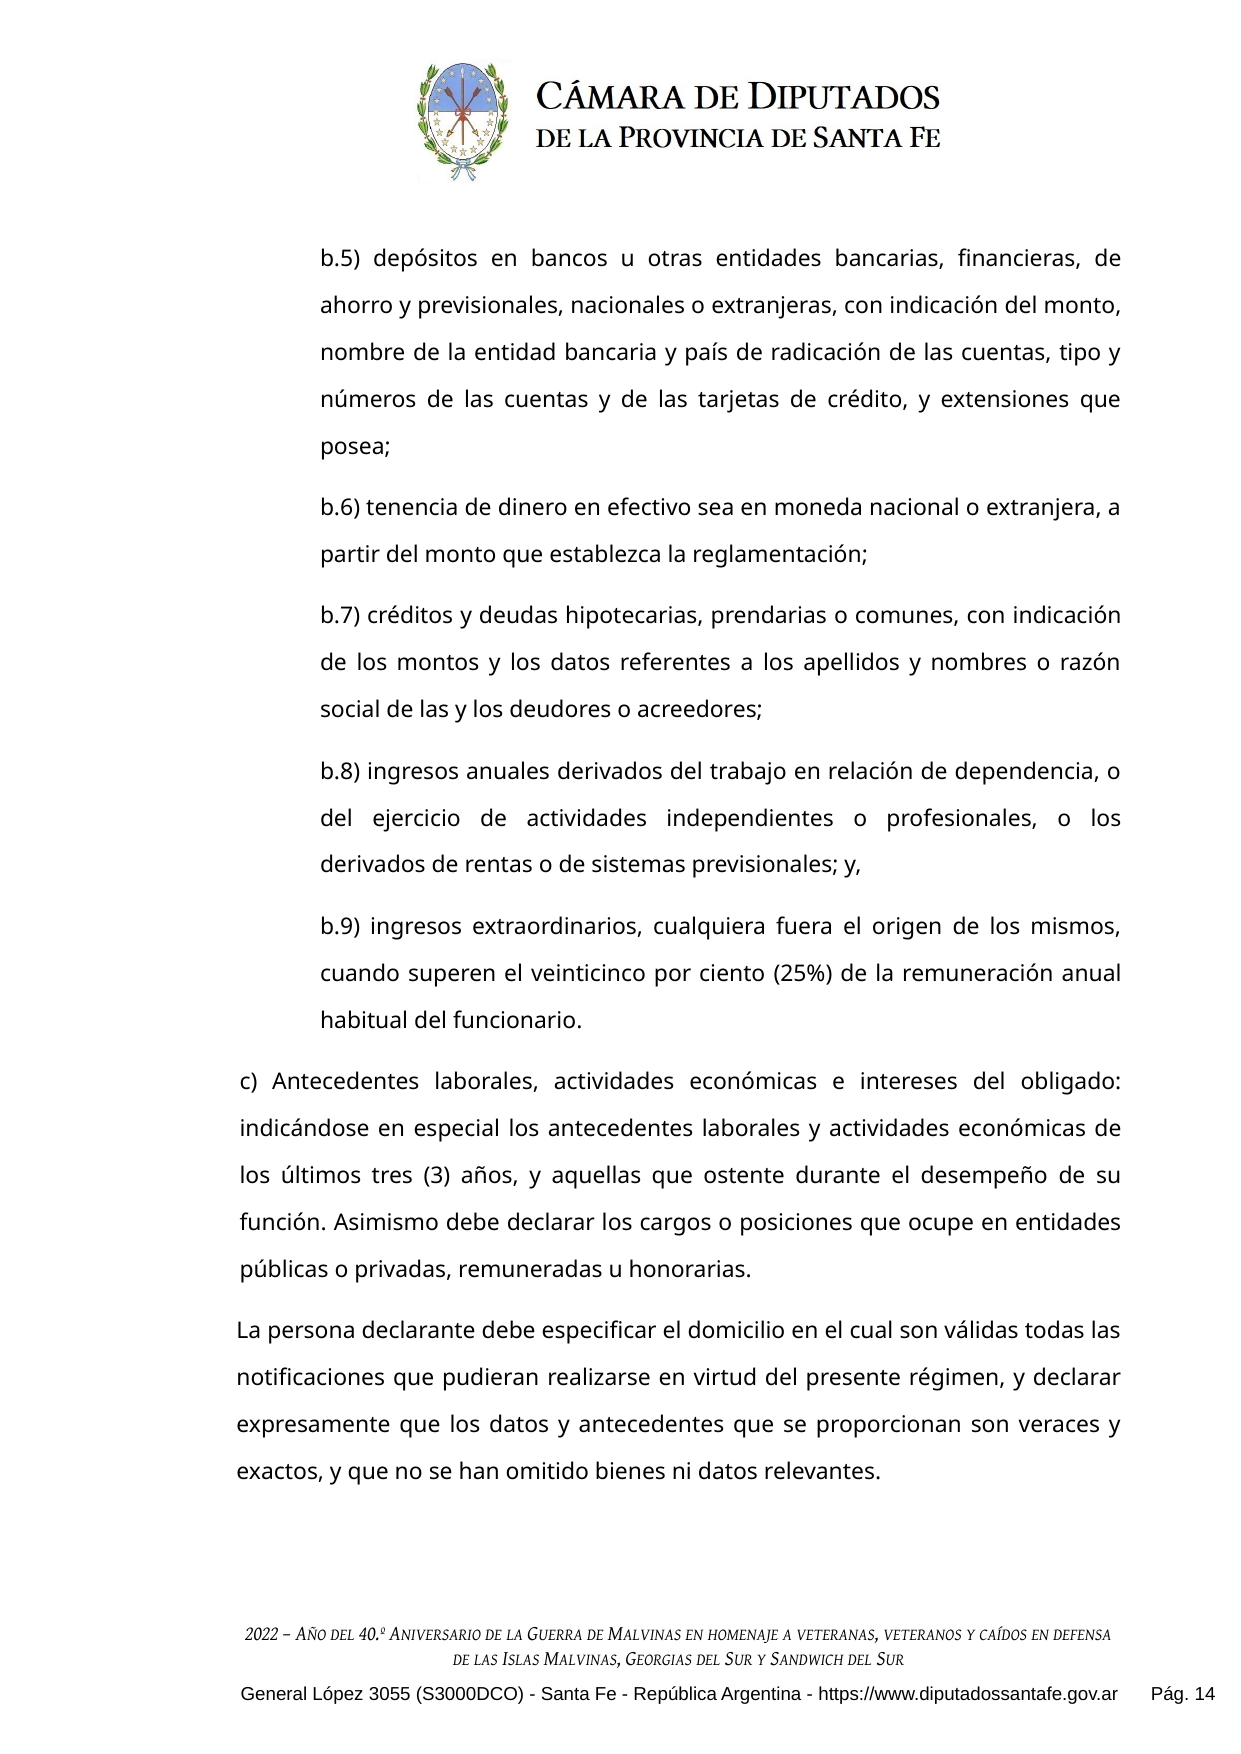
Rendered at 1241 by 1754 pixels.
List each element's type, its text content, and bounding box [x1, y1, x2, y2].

picture [413, 59, 945, 183]
list c) Antecedentes laborales, actividades económicas e intereses del obligado: indicándose en especial los antecedentes laborales y actividades económicas de los últimos tres (3) años, y aquellas que ostente durante el desempeño de su función. Asimismo debe declarar los cargos o posiciones que ocupe en entidades públicas o privadas, remuneradas u honorarias. [239, 1065, 1122, 1284]
list b.5) depósitos en bancos u otras entidades bancarias, financieras, de ahorro y previsionales, nacionales o extranjeras, con indicación del monto, nombre de la entidad bancaria y país de radicación de las cuentas, tipo y números de las cuentas y de las tarjetas de crédito, y extensiones que posea; [320, 242, 1122, 461]
list b.6) tenencia de dinero en efectivo sea en moneda nacional o extranjera, a partir del monto que establezca la reglamentación; [320, 491, 1122, 569]
list b.8) ingresos anuales derivados del trabajo en relación de dependencia, o del ejercicio de actividades independientes o profesionales, o los derivados de rentas o de sistemas previsionales; y, [320, 755, 1122, 880]
list b.9) ingresos extraordinarios, cualquiera fuera el origen de los mismos, cuando superen el veinticinco por ciento (25%) de la remuneración anual habitual del funcionario. [320, 910, 1122, 1035]
text La persona declarante debe especificar el domicilio en el cual son válidas todas las notificaciones que pudieran realizarse en virtud del presente régimen, y declarar expresamente que los datos y antecedentes que se proporcionan son veraces y exactos, y que no se han omitido bienes ni datos relevantes. [236, 1314, 1122, 1486]
list b.7) créditos y deudas hipotecarias, prendarias o comunes, con indicación de los montos y los datos referentes a los apellidos y nombres o razón social de las y los deudores o acreedores; [320, 599, 1122, 724]
